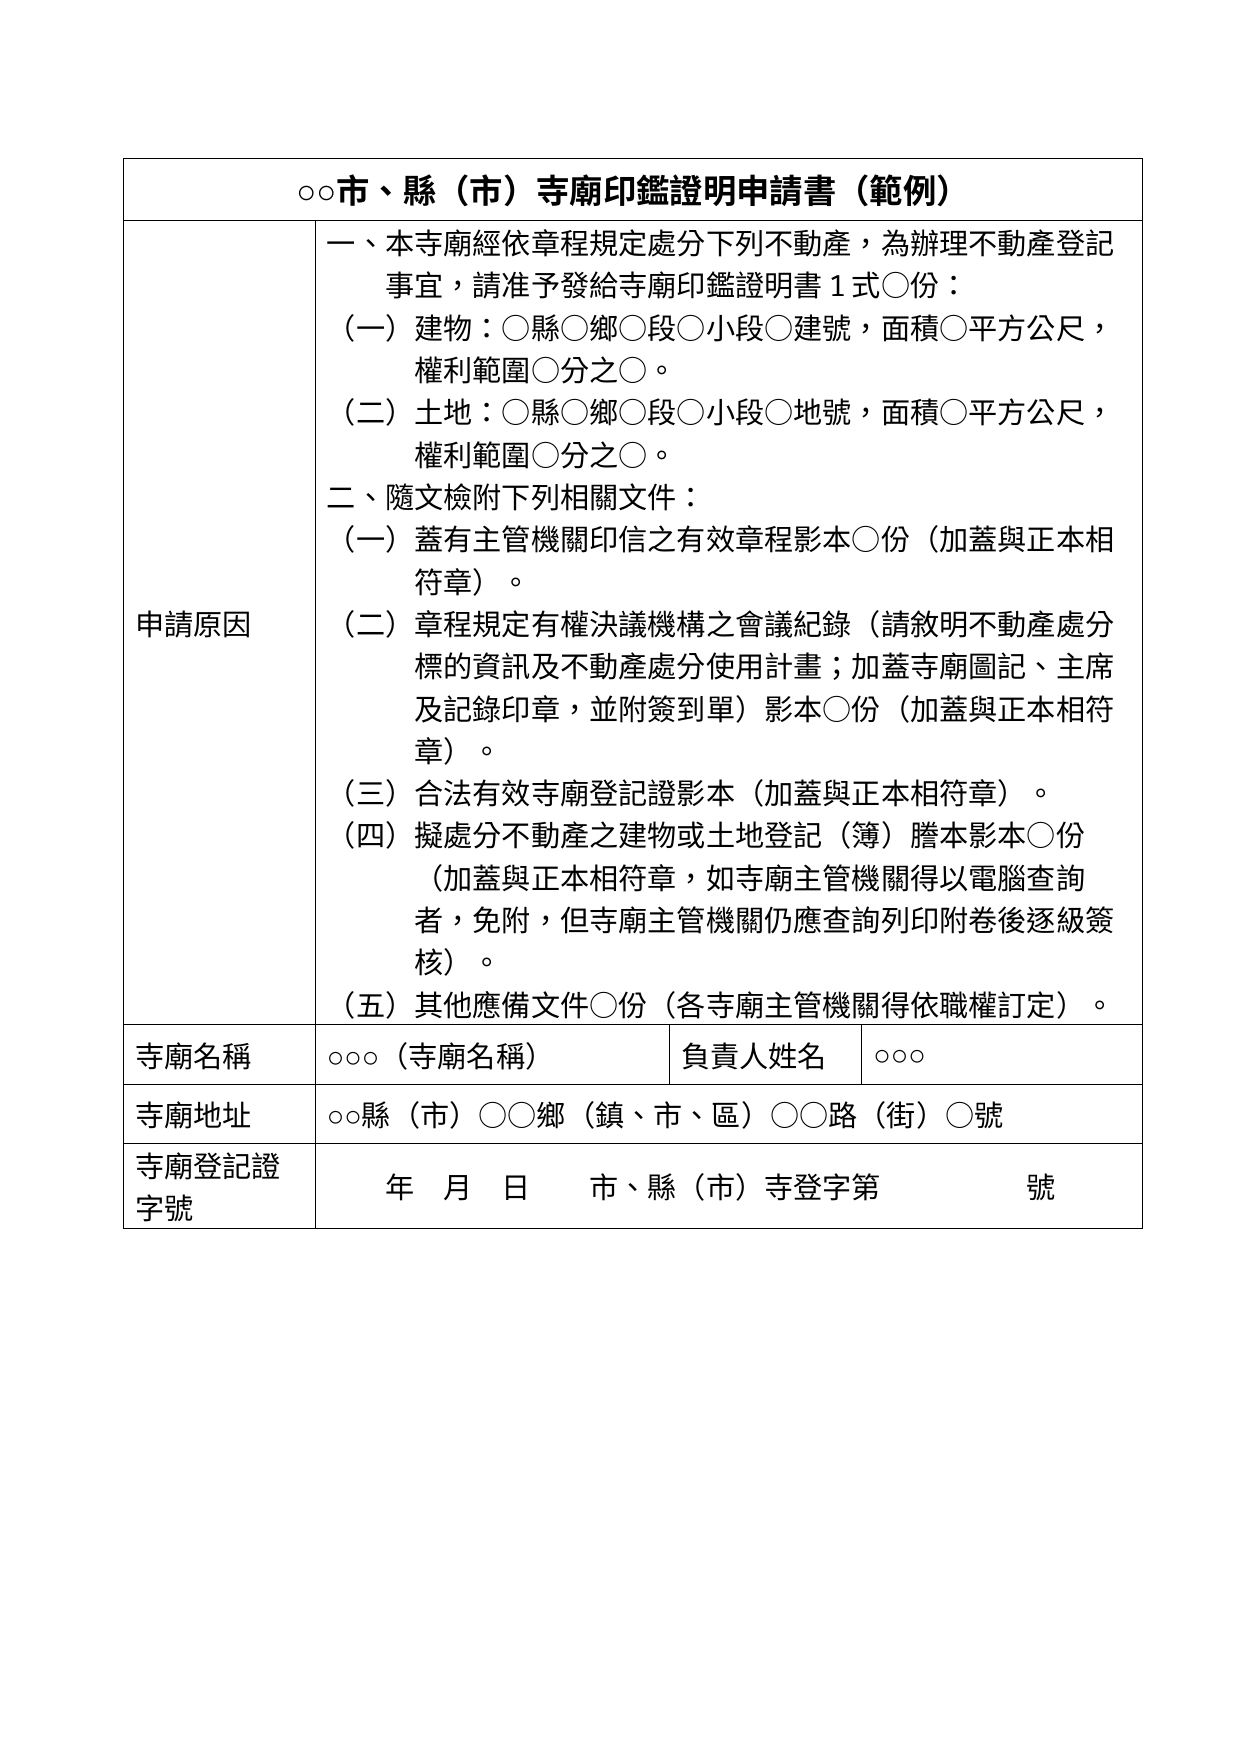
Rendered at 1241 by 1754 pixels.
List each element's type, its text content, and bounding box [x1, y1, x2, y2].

table_header ○○市、縣（市）寺廟印鑑證明申請書（範例） [124, 159, 1142, 220]
table_cell ○○○（寺廟名稱） [316, 1025, 669, 1083]
table_cell 寺廟登記證字號 [124, 1144, 315, 1228]
table_cell 年 月 日 市、縣（市）寺登字第 號 [316, 1144, 1142, 1228]
table_cell ○○縣（市）○○鄉（鎮、市、區）○○路（街）○號 [316, 1085, 1142, 1142]
table_cell 一、本寺廟經依章程規定處分下列不動產，為辦理不動產登記事宜，請准予發給寺廟印鑑證明書1式○份： （一）建物：○縣○鄉○段○小段○建號，面積○平方公尺，權利範圍○分之○。 （二）土地：○縣○鄉○段○小段○地號，面積○平方公尺，權利範圍○分之○。 二、隨文檢附下列相關文件： （一）蓋有主管機關印信之有效章程影本○份（加蓋與正本相符章）。 （二）章程規定有權決議機構之會議紀錄（請敘明不動產處分標的資訊及不動產處分使用計畫；加蓋寺廟圖記、主席及記錄印章，並附簽到單）影本○份（加蓋與正本相符章）。 （三）合法有效寺廟登記證影本（加蓋與正本相符章）。 （四）擬處分不動產之建物或土地登記（簿）謄本影本○份（加蓋與正本相符章，如寺廟主管機關得以電腦查詢者，免附，但寺廟主管機關仍應查詢列印附卷後逐級簽核）。 （五）其他應備文件○份（各寺廟主管機關得依職權訂定）。 [316, 221, 1142, 1024]
table_cell 寺廟名稱 [124, 1025, 315, 1083]
table_cell 負責人姓名 [670, 1025, 861, 1083]
table_cell ○○○ [862, 1025, 1142, 1083]
table_cell 寺廟地址 [124, 1085, 315, 1142]
table_cell 申請原因 [124, 221, 315, 1024]
